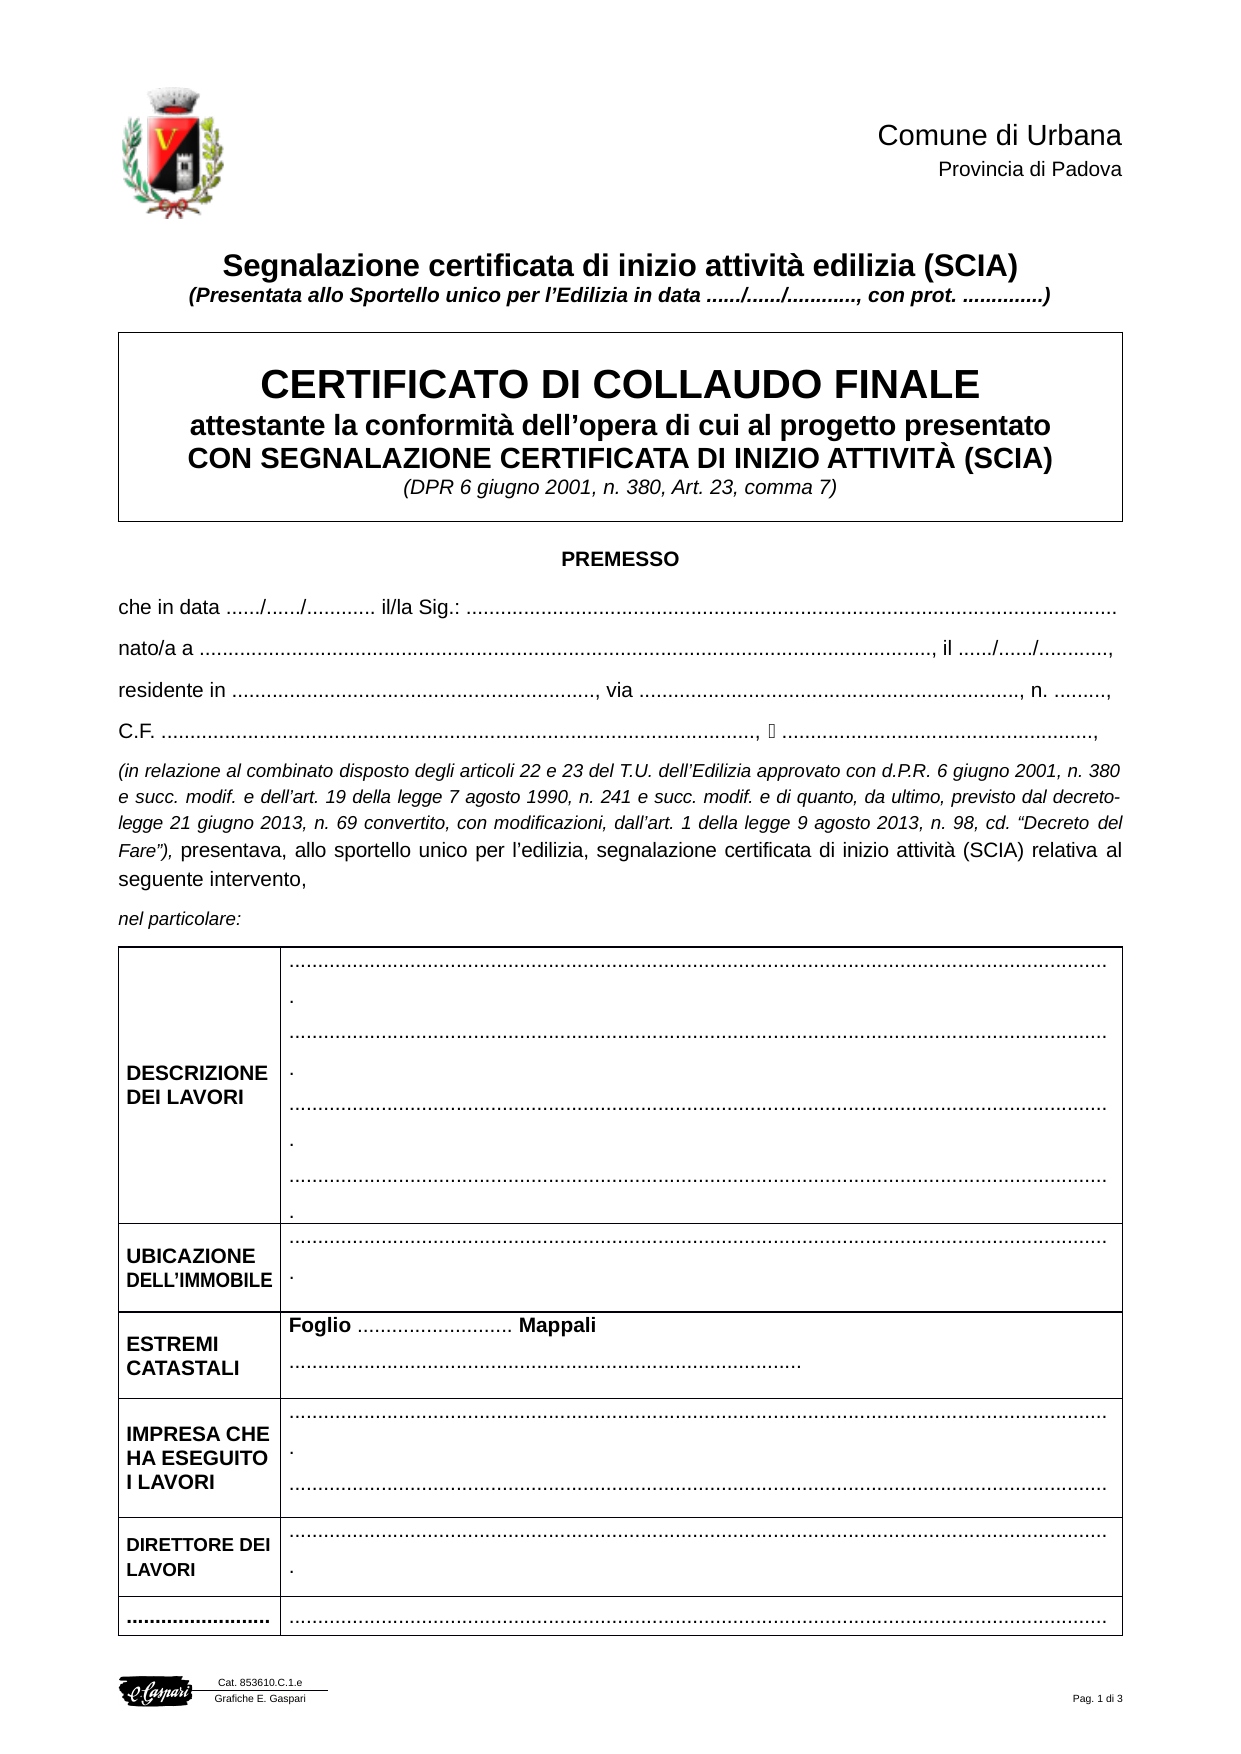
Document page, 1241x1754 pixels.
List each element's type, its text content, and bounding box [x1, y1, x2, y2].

table_cell Foglio ........................... Mappali ......................................................................................... ............................................................................................................................................... [281, 1313, 1122, 1398]
table_cell ESTREMI CATASTALI [119, 1313, 280, 1398]
text Comune di Urbana [224, 118, 1122, 152]
text Provincia di Padova [224, 157, 1122, 181]
text (Presentata allo Sportello unico per l’Edilizia in data ....../....../............, con prot. ..............) [118, 283, 1122, 307]
table_cell ............................................................................................................................................... ............................................................................................................................................... [281, 1518, 1122, 1596]
subtitle PREMESSO [118, 547, 1122, 571]
text nel particolare: [118, 908, 1122, 930]
picture [122, 87, 224, 219]
table_cell DIRETTORE DEI LAVORI [119, 1518, 280, 1596]
table_header DESCRIZIONE DEI LAVORI [119, 948, 280, 1223]
text residente in ..............................................................., via .................................................................., n. ........., [118, 677, 1122, 701]
title Segnalazione certificata di inizio attività edilizia (SCIA) [118, 247, 1122, 283]
table_cell ............................................................................................................................................... ............................................................................................................................................... [281, 1224, 1122, 1311]
table_cell ............................................................................................................................................... ............................................................................................................................................... Cod. Fisc. ..................................................................  ..................................................... [281, 1399, 1122, 1517]
text nato/a a ..............................................................................................................................., il ....../....../............, [118, 636, 1122, 660]
text (in relazione al combinato disposto degli articoli 22 e 23 del T.U. dell’Edilizia approvato con d.P.R. 6 giugno 2001, n. 380 e succ. modif. e dell’art. 19 della legge 7 agosto 1990, n. 241 e succ. modif. e di quanto, da ultimo, previsto dal decreto-legge 21 giugno 2013, n. 69 convertito, con modificazioni, dall’art. 1 della legge 9 agosto 2013, n. 98, cd. “Decreto del Fare”), presentava, allo sportello unico per l’edilizia, segnalazione certificata di inizio attività (SCIA) relativa al seguente intervento, [118, 760, 1122, 891]
text C.F. .......................................................................................................,  ......................................................, [118, 719, 1122, 743]
table_header CERTIFICATO DI COLLAUDO FINALE attestante la conformità dell’opera di cui al progetto presentato CON SEGNALAZIONE CERTIFICATA DI INIZIO ATTIVITÀ (SCIA) (DPR 6 giugno 2001, n. 380, Art. 23, comma 7) [119, 333, 1122, 521]
picture [118, 1675, 193, 1707]
table_cell IMPRESA CHE HA ESEGUITO I LAVORI [119, 1399, 280, 1517]
table_cell ............................................................................................................................................... ............................................................................................................................................... [281, 1597, 1122, 1635]
text che in data ....../....../............ il/la Sig.: ................................................................................................................. [118, 595, 1122, 619]
table_cell UBICAZIONE DELL’IMMOBILE [119, 1224, 280, 1311]
table_cell ......................... [119, 1597, 280, 1635]
table_header ............................................................................................................................................... ............................................................................................................................................... ............................................................................................................................................... ............................................................................................................................................... [281, 948, 1122, 1223]
